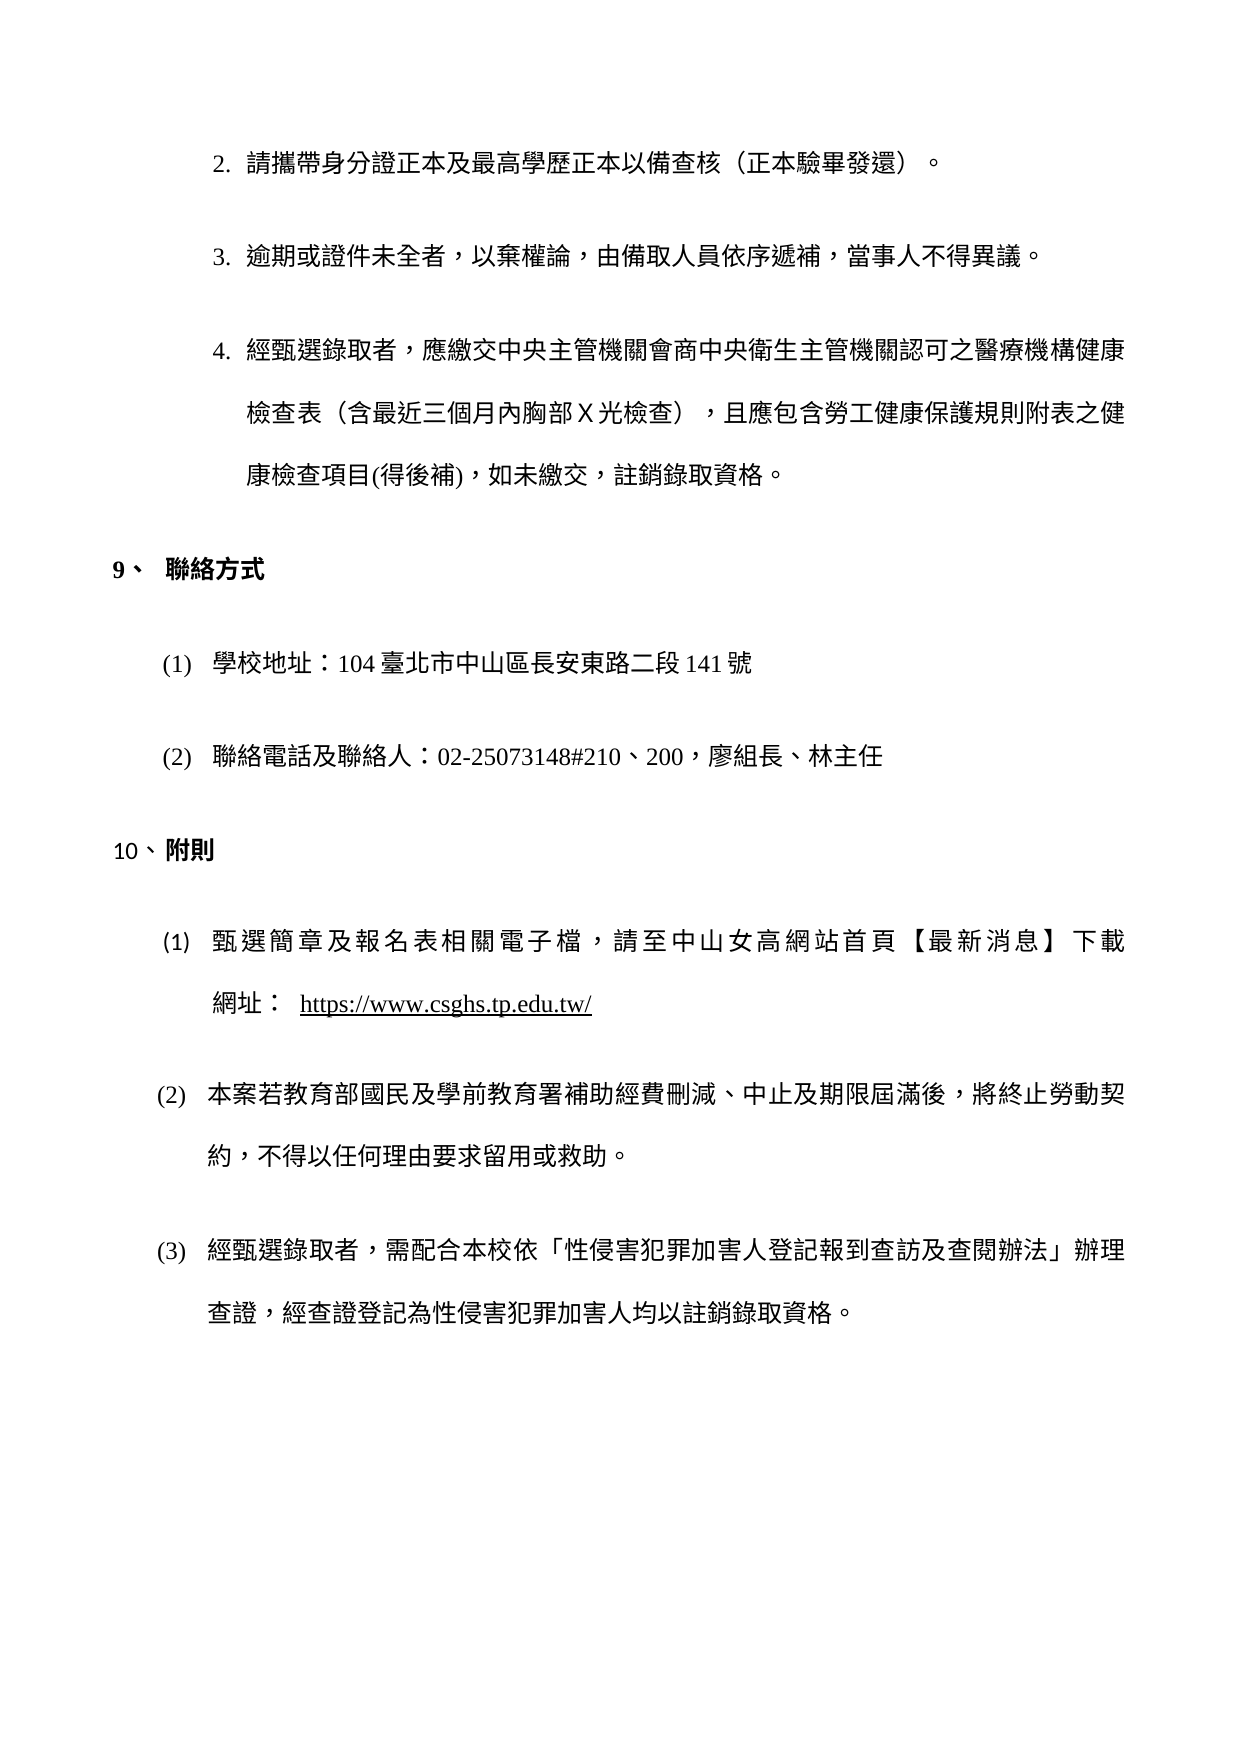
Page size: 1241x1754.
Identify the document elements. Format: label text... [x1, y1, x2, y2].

list 經甄選錄取者，需配合本校依「性侵害犯罪加害人登記報到查訪及查閱辦法」辦理查證，經查證登記為性侵害犯罪加害人均以註銷錄取資格。 [157, 1207, 1128, 1332]
list 聯絡方式 [112, 526, 1128, 588]
list 逾期或證件未全者，以棄權論，由備取人員依序遞補，當事人不得異議。 [212, 213, 1128, 276]
list 聯絡電話及聯絡人：02-25073148#210、200，廖組長、林主任 [162, 713, 1128, 776]
list 請攜帶身分證正本及最高學歷正本以備查核（正本驗畢發還）。 [212, 119, 1128, 182]
list 本案若教育部國民及學前教育署補助經費刪減、中止及期限屆滿後，將終止勞動契約，不得以任何理由要求留用或救助。 [157, 1051, 1128, 1176]
list 甄選簡章及報名表相關電子檔，請至中山女高網站首頁【最新消息】下載 網址： https://www.csghs.tp.edu.tw/ [162, 898, 1128, 1023]
list 附則 [112, 807, 1128, 869]
list 學校地址：104臺北市中山區長安東路二段141號 [162, 619, 1128, 682]
list 經甄選錄取者，應繳交中央主管機關會商中央衛生主管機關認可之醫療機構健康檢查表（含最近三個月內胸部Ｘ光檢查），且應包含勞工健康保護規則附表之健康檢查項目(得後補)，如未繳交，註銷錄取資格。 [212, 307, 1128, 494]
